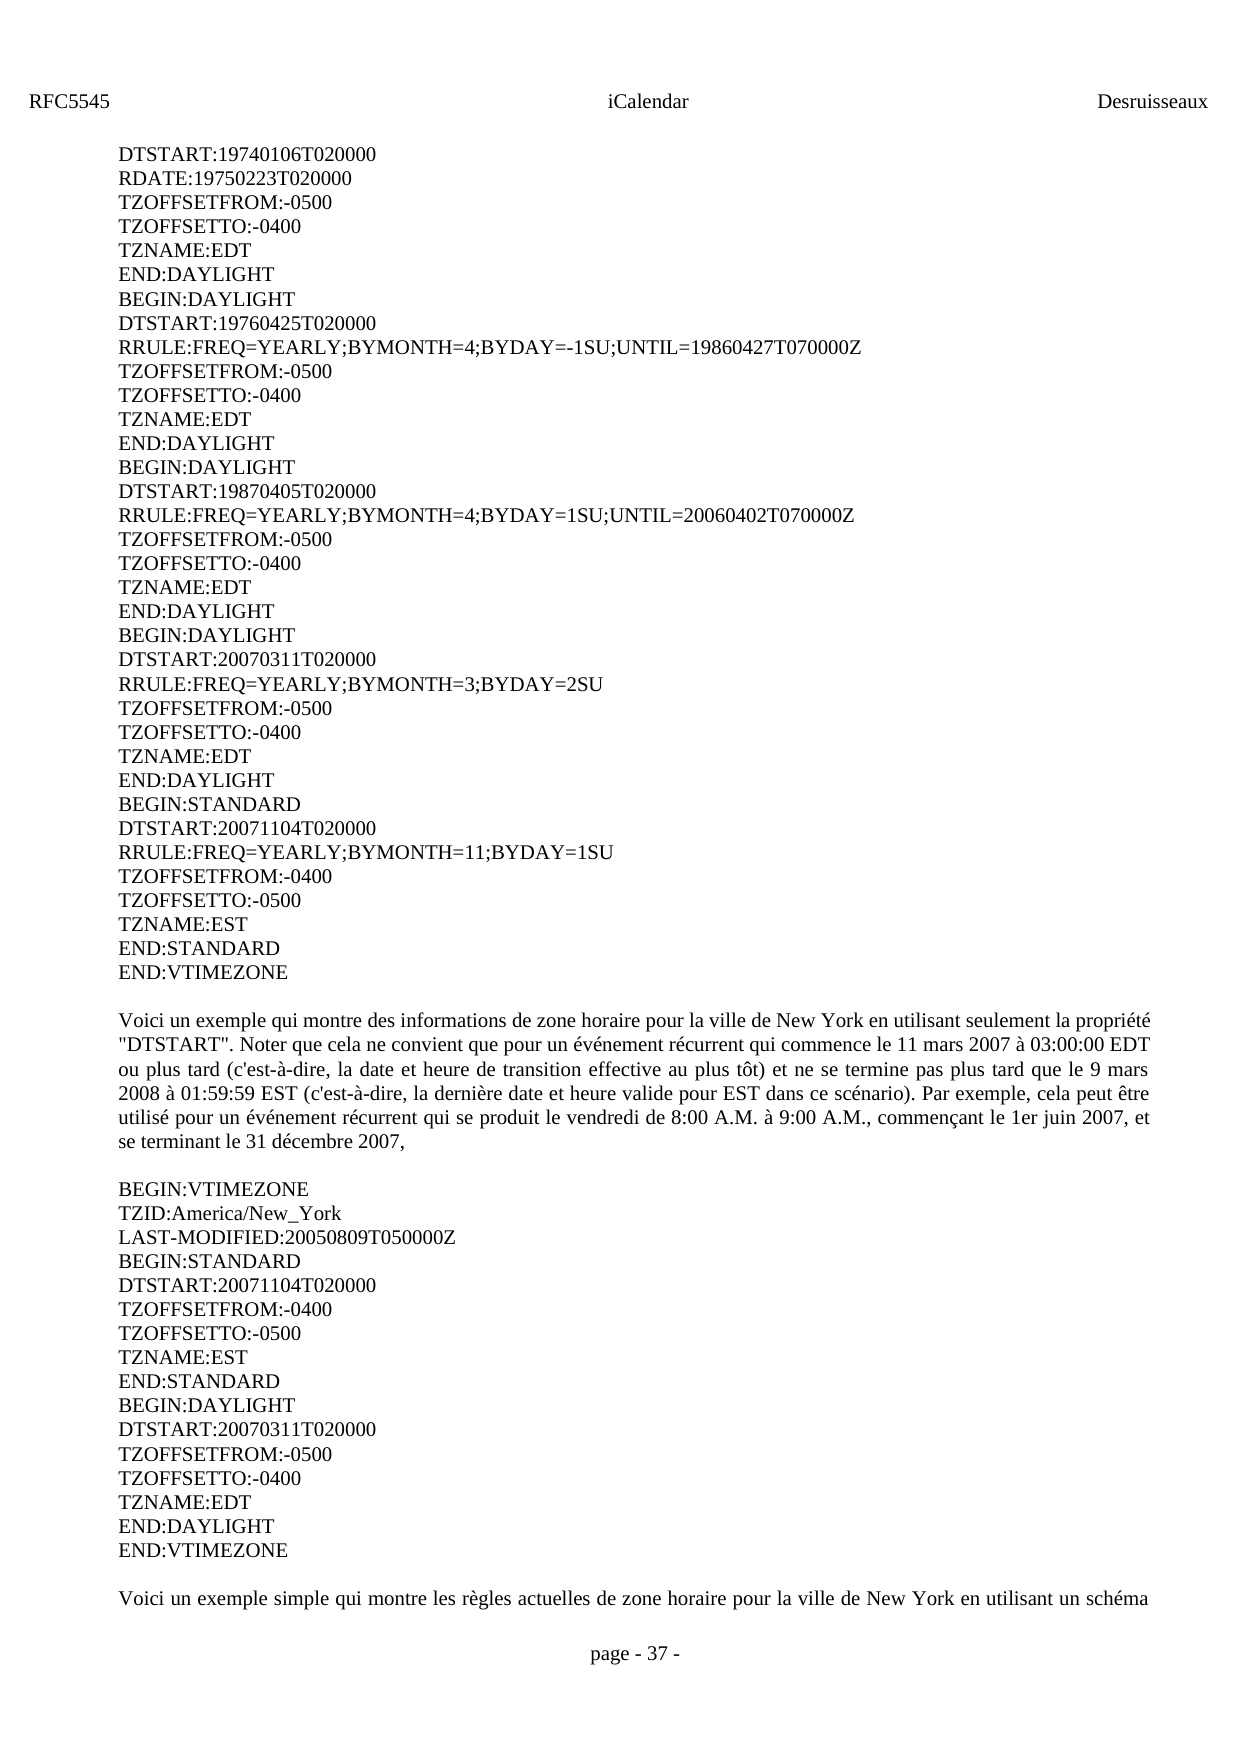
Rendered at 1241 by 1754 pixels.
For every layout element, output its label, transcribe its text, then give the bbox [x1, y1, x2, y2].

text END:VTIMEZONE [118, 960, 1152, 984]
text END:DAYLIGHT [118, 431, 1152, 455]
text END:STANDARD [118, 936, 1152, 960]
text TZOFFSETTO:-0500 [118, 1321, 1152, 1345]
text TZOFFSETFROM:-0400 [118, 1297, 1152, 1321]
text DTSTART:20071104T020000 [118, 1273, 1152, 1297]
text RDATE:19750223T020000 [118, 166, 1152, 190]
text TZNAME:EDT [118, 407, 1152, 431]
text TZOFFSETFROM:-0400 [118, 864, 1152, 888]
text DTSTART:19760425T020000 [118, 311, 1152, 334]
text TZOFFSETFROM:-0500 [118, 190, 1152, 214]
text TZNAME:EDT [118, 575, 1152, 599]
text TZNAME:EDT [118, 744, 1152, 768]
text END:DAYLIGHT [118, 262, 1152, 286]
text TZOFFSETTO:-0400 [118, 719, 1152, 744]
text BEGIN:STANDARD [118, 1249, 1152, 1273]
text TZNAME:EST [118, 912, 1152, 936]
text DTSTART:20071104T020000 [118, 816, 1152, 840]
text BEGIN:DAYLIGHT [118, 1393, 1152, 1417]
text DTSTART:19740106T020000 [118, 142, 1152, 166]
text DTSTART:20070311T020000 [118, 647, 1152, 671]
text TZOFFSETTO:-0400 [118, 551, 1152, 575]
text TZNAME:EDT [118, 1489, 1152, 1514]
text LAST-MODIFIED:20050809T050000Z [118, 1225, 1152, 1249]
text END:DAYLIGHT [118, 768, 1152, 792]
text BEGIN:STANDARD [118, 792, 1152, 816]
text END:STANDARD [118, 1369, 1152, 1393]
text TZOFFSETTO:-0500 [118, 888, 1152, 912]
text TZNAME:EDT [118, 238, 1152, 262]
text END:VTIMEZONE [118, 1538, 1152, 1562]
text BEGIN:VTIMEZONE [118, 1177, 1152, 1201]
text TZNAME:EST [118, 1345, 1152, 1369]
text Voici un exemple qui montre des informations de zone horaire pour la ville de New York en utilisant seulement la propriété "DTSTART". Noter que cela ne convient que pour un événement récurrent qui commence le 11 mars 2007 à 03:00:00 EDT ou plus tard (c'est-à-dire, la date et heure de transition effective au plus tôt) et ne se termine pas plus tard que le 9 mars 2008 à 01:59:59 EST (c'est-à-dire, la dernière date et heure valide pour EST dans ce scénario). Par exemple, cela peut être utilisé pour un événement récurrent qui se produit le vendredi de 8:00 A.M. à 9:00 A.M., commençant le 1er juin 2007, et se terminant le 31 décembre 2007, [118, 1008, 1152, 1153]
text RRULE:FREQ=YEARLY;BYMONTH=4;BYDAY=-1SU;UNTIL=19860427T070000Z [118, 334, 1152, 359]
text TZOFFSETTO:-0400 [118, 1466, 1152, 1489]
text BEGIN:DAYLIGHT [118, 455, 1152, 479]
text TZOFFSETFROM:-0500 [118, 359, 1152, 383]
text TZOFFSETTO:-0400 [118, 383, 1152, 407]
text TZID:America/New_York [118, 1201, 1152, 1225]
text END:DAYLIGHT [118, 599, 1152, 623]
text RRULE:FREQ=YEARLY;BYMONTH=4;BYDAY=1SU;UNTIL=20060402T070000Z [118, 503, 1152, 527]
text TZOFFSETFROM:-0500 [118, 527, 1152, 551]
text BEGIN:DAYLIGHT [118, 623, 1152, 647]
text TZOFFSETTO:-0400 [118, 214, 1152, 238]
text RRULE:FREQ=YEARLY;BYMONTH=3;BYDAY=2SU [118, 671, 1152, 696]
text Voici un exemple simple qui montre les règles actuelles de zone horaire pour la ville de New York en utilisant un schéma [118, 1586, 1152, 1610]
text BEGIN:DAYLIGHT [118, 286, 1152, 311]
text DTSTART:19870405T020000 [118, 479, 1152, 503]
text TZOFFSETFROM:-0500 [118, 696, 1152, 719]
text RRULE:FREQ=YEARLY;BYMONTH=11;BYDAY=1SU [118, 840, 1152, 864]
text END:DAYLIGHT [118, 1514, 1152, 1538]
text TZOFFSETFROM:-0500 [118, 1441, 1152, 1466]
text DTSTART:20070311T020000 [118, 1417, 1152, 1441]
